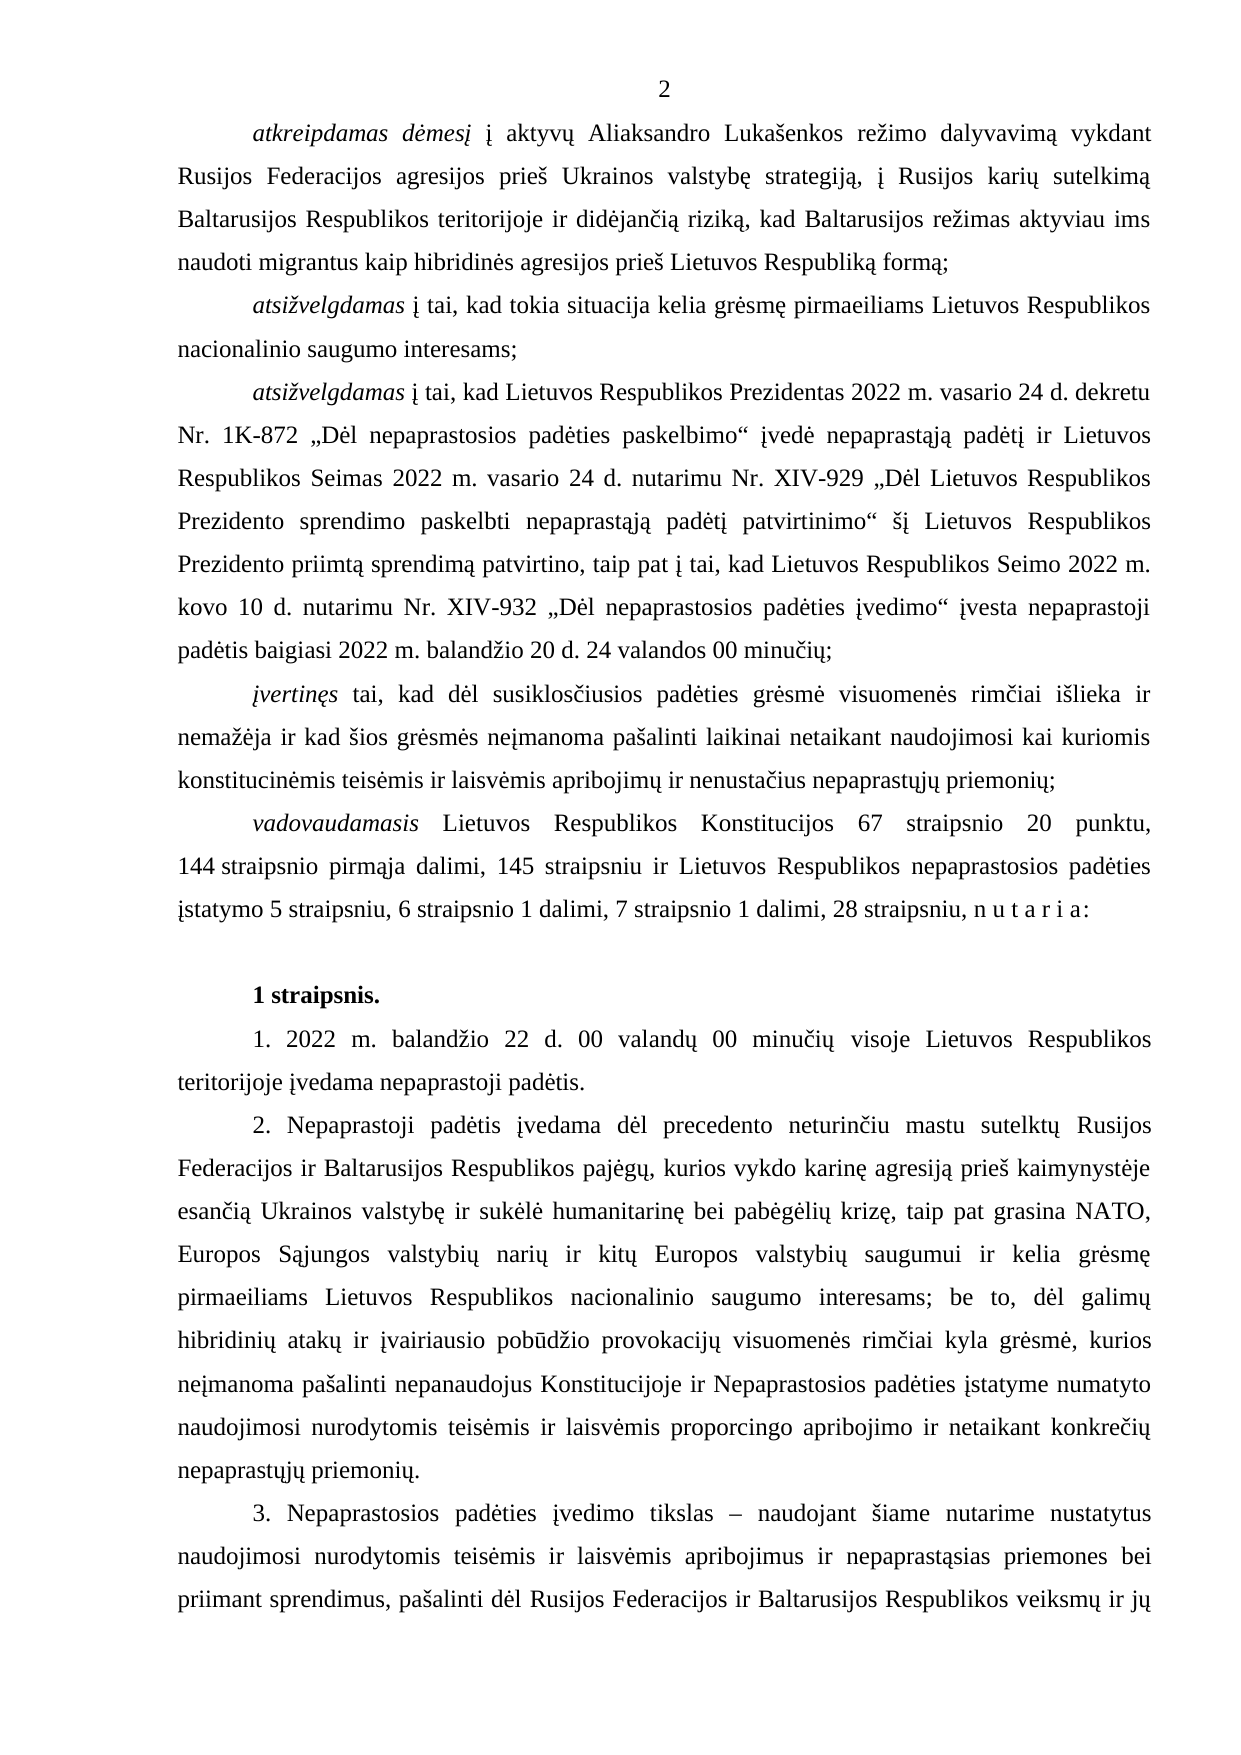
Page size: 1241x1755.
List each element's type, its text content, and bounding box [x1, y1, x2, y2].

text 1. 2022 m. balandžio 22 d. 00 valandų 00 minučių visoje Lietuvos Respublikos teritorijoje įvedama nepaprastoji padėtis. [177, 1024, 1152, 1096]
text 3. Nepaprastosios padėties įvedimo tikslas – naudojant šiame nutarime nustatytus naudojimosi nurodytomis teisėmis ir laisvėmis apribojimus ir nepaprastąsias priemones bei priimant sprendimus, pašalinti dėl Rusijos Federacijos ir Baltarusijos Respublikos veiksmų ir jų [177, 1498, 1152, 1613]
text vadovaudamasis Lietuvos Respublikos Konstitucijos 67 straipsnio 20 punktu, 144 straipsnio pirmąja dalimi, 145 straipsniu ir Lietuvos Respublikos nepaprastosios padėties įstatymo 5 straipsniu, 6 straipsnio 1 dalimi, 7 straipsnio 1 dalimi, 28 straipsniu, nutaria: [177, 808, 1152, 923]
text įvertinęs tai, kad dėl susiklosčiusios padėties grėsmė visuomenės rimčiai išlieka ir nemažėja ir kad šios grėsmės neįmanoma pašalinti laikinai netaikant naudojimosi kai kuriomis konstitucinėmis teisėmis ir laisvėmis apribojimų ir nenustačius nepaprastųjų priemonių; [177, 679, 1152, 794]
text atsižvelgdamas į tai, kad Lietuvos Respublikos Prezidentas 2022 m. vasario 24 d. dekretu Nr. 1K-872 „Dėl nepaprastosios padėties paskelbimo“ įvedė nepaprastąją padėtį ir Lietuvos Respublikos Seimas 2022 m. vasario 24 d. nutarimu Nr. XIV-929 „Dėl Lietuvos Respublikos Prezidento sprendimo paskelbti nepaprastąją padėtį patvirtinimo“ šį Lietuvos Respublikos Prezidento priimtą sprendimą patvirtino, taip pat į tai, kad Lietuvos Respublikos Seimo 2022 m. kovo 10 d. nutarimu Nr. XIV-932 „Dėl nepaprastosios padėties įvedimo“ įvesta nepaprastoji padėtis baigiasi 2022 m. balandžio 20 d. 24 valandos 00 minučių; [177, 377, 1152, 664]
text 2. Nepaprastoji padėtis įvedama dėl precedento neturinčiu mastu sutelktų Rusijos Federacijos ir Baltarusijos Respublikos pajėgų, kurios vykdo karinę agresiją prieš kaimynystėje esančią Ukrainos valstybę ir sukėlė humanitarinę bei pabėgėlių krizę, taip pat grasina NATO, Europos Sąjungos valstybių narių ir kitų Europos valstybių saugumui ir kelia grėsmę pirmaeiliams Lietuvos Respublikos nacionalinio saugumo interesams; be to, dėl galimų hibridinių atakų ir įvairiausio pobūdžio provokacijų visuomenės rimčiai kyla grėsmė, kurios neįmanoma pašalinti nepanaudojus Konstitucijoje ir Nepaprastosios padėties įstatyme numatyto naudojimosi nurodytomis teisėmis ir laisvėmis proporcingo apribojimo ir netaikant konkrečių nepaprastųjų priemonių. [177, 1110, 1152, 1484]
text atkreipdamas dėmesį į aktyvų Aliaksandro Lukašenkos režimo dalyvavimą vykdant Rusijos Federacijos agresijos prieš Ukrainos valstybę strategiją, į Rusijos karių sutelkimą Baltarusijos Respublikos teritorijoje ir didėjančią riziką, kad Baltarusijos režimas aktyviau ims naudoti migrantus kaip hibridinės agresijos prieš Lietuvos Respubliką formą; [177, 118, 1152, 276]
text 1 straipsnis. [177, 981, 1152, 1009]
text atsižvelgdamas į tai, kad tokia situacija kelia grėsmę pirmaeiliams Lietuvos Respublikos nacionalinio saugumo interesams; [177, 291, 1152, 362]
